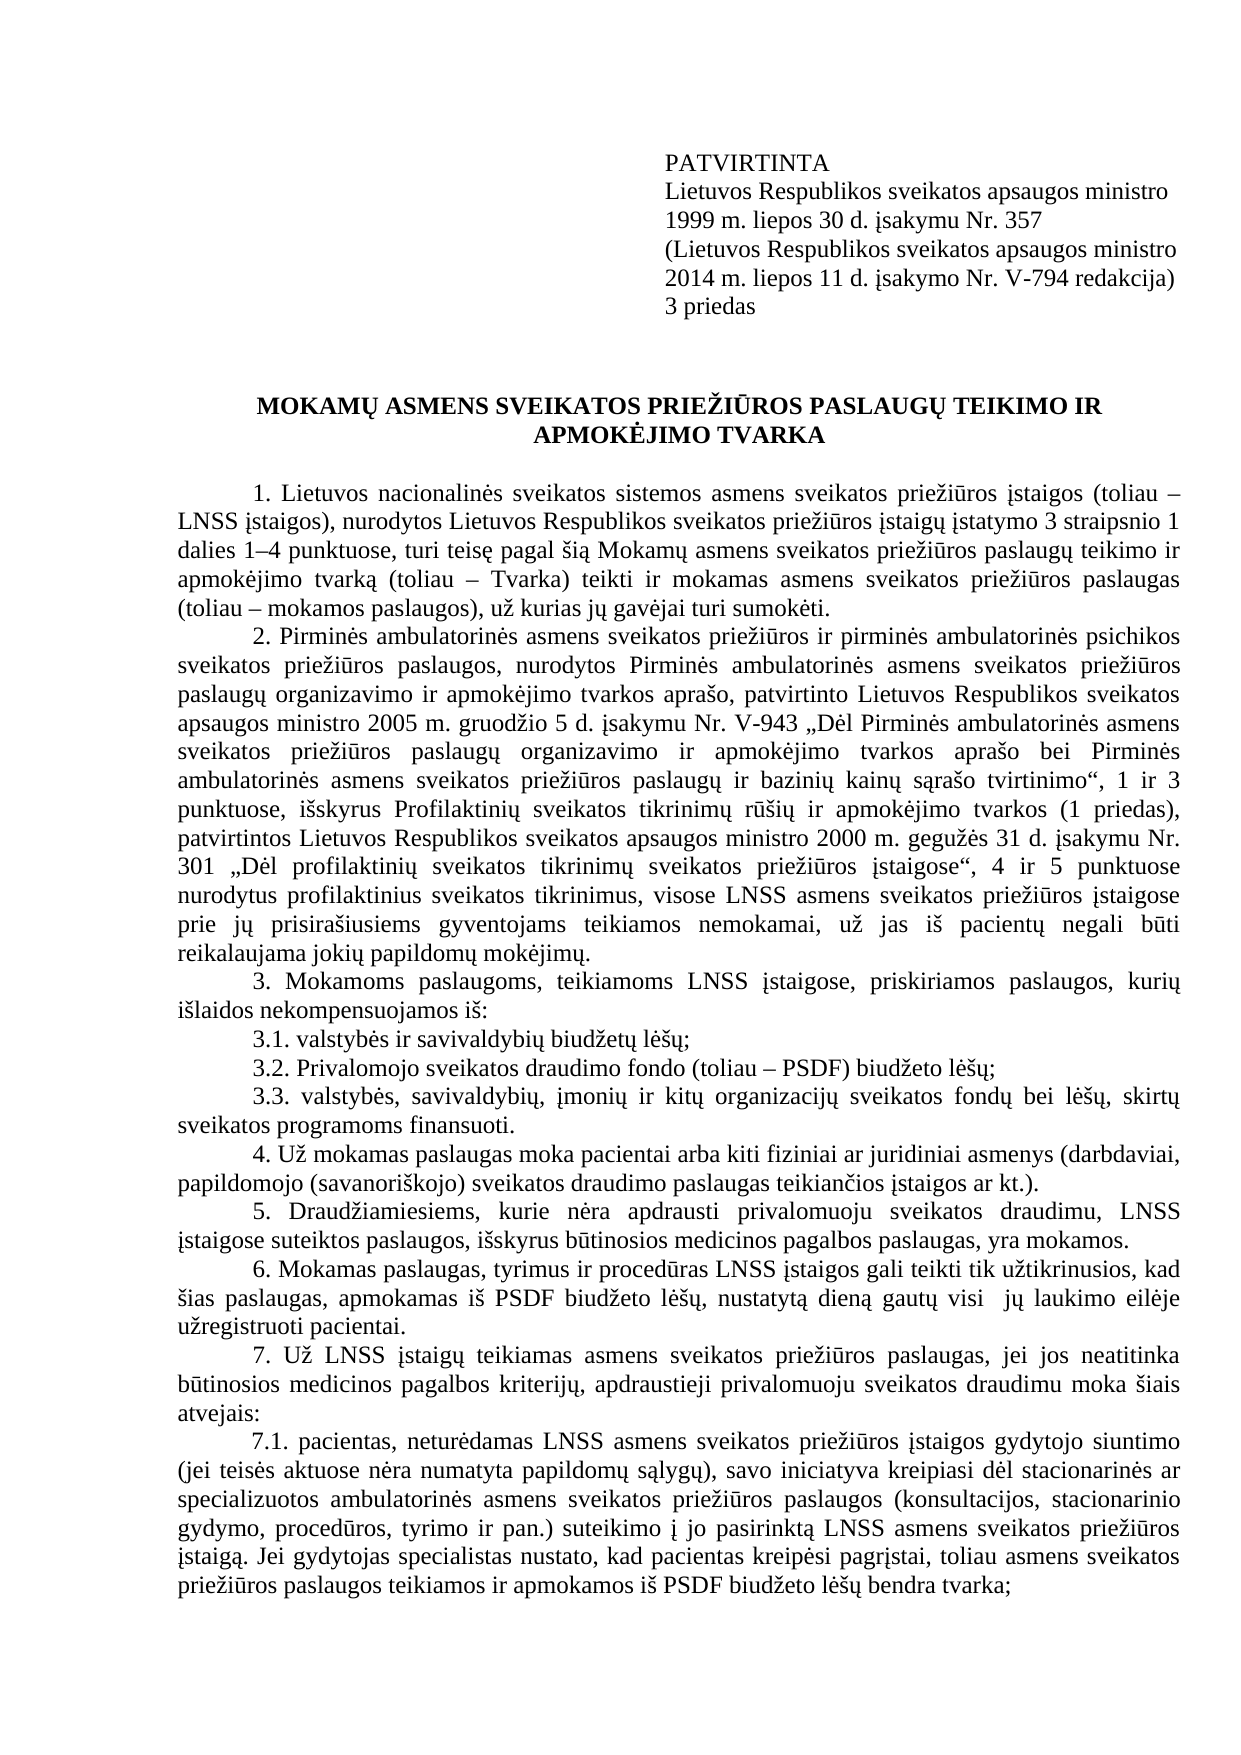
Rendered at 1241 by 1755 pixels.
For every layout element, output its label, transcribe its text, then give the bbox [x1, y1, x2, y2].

text 1. Lietuvos nacionalinės sveikatos sistemos asmens sveikatos priežiūros įstaigos (toliau – LNSS įstaigos), nurodytos Lietuvos Respublikos sveikatos priežiūros įstaigų įstatymo 3 straipsnio 1 dalies 1–4 punktuose, turi teisę pagal šią Mokamų asmens sveikatos priežiūros paslaugų teikimo ir apmokėjimo tvarką (toliau – Tvarka) teikti ir mokamas asmens sveikatos priežiūros paslaugas (toliau – mokamos paslaugos), už kurias jų gavėjai turi sumokėti. [177, 478, 1181, 621]
text 3.1. valstybės ir savivaldybių biudžetų lėšų; [177, 1024, 1181, 1053]
text MOKAMŲ ASMENS SVEIKATOS PRIEŽIŪROS PASLAUGŲ TEIKIMO IR APMOKĖJIMO TVARKA [177, 391, 1181, 449]
text (Lietuvos Respublikos sveikatos apsaugos ministro [664, 234, 1181, 263]
text 3 priedas [664, 291, 1181, 320]
text 4. Už mokamas paslaugas moka pacientai arba kiti fiziniai ar juridiniai asmenys (darbdaviai, papildomojo (savanoriškojo) sveikatos draudimo paslaugas teikiančios įstaigos ar kt.). [177, 1139, 1181, 1196]
text Lietuvos Respublikos sveikatos apsaugos ministro [664, 176, 1181, 205]
text 2014 m. liepos 11 d. įsakymo Nr. V-794 redakcija) [664, 263, 1181, 291]
text 2. Pirminės ambulatorinės asmens sveikatos priežiūros ir pirminės ambulatorinės psichikos sveikatos priežiūros paslaugos, nurodytos Pirminės ambulatorinės asmens sveikatos priežiūros paslaugų organizavimo ir apmokėjimo tvarkos aprašo, patvirtinto Lietuvos Respublikos sveikatos apsaugos ministro 2005 m. gruodžio 5 d. įsakymu Nr. V-943 „Dėl Pirminės ambulatorinės asmens sveikatos priežiūros paslaugų organizavimo ir apmokėjimo tvarkos aprašo bei Pirminės ambulatorinės asmens sveikatos priežiūros paslaugų ir bazinių kainų sąrašo tvirtinimo“, 1 ir 3 punktuose, išskyrus Profilaktinių sveikatos tikrinimų rūšių ir apmokėjimo tvarkos (1 priedas), patvirtintos Lietuvos Respublikos sveikatos apsaugos ministro 2000 m. gegužės 31 d. įsakymu Nr. 301 „Dėl profilaktinių sveikatos tikrinimų sveikatos priežiūros įstaigose“, 4 ir 5 punktuose nurodytus profilaktinius sveikatos tikrinimus, visose LNSS asmens sveikatos priežiūros įstaigose prie jų prisirašiusiems gyventojams teikiamos nemokamai, už jas iš pacientų negali būti reikalaujama jokių papildomų mokėjimų. [177, 621, 1181, 966]
text 3.3. valstybės, savivaldybių, įmonių ir kitų organizacijų sveikatos fondų bei lėšų, skirtų sveikatos programoms finansuoti. [177, 1081, 1181, 1139]
text 5. Draudžiamiesiems, kurie nėra apdrausti privalomuoju sveikatos draudimu, LNSS įstaigose suteiktos paslaugos, išskyrus būtinosios medicinos pagalbos paslaugas, yra mokamos. [177, 1196, 1181, 1254]
text 1999 m. liepos 30 d. įsakymu Nr. 357 [664, 205, 1181, 234]
text 3. Mokamoms paslaugoms, teikiamoms LNSS įstaigose, priskiriamos paslaugos, kurių išlaidos nekompensuojamos iš: [177, 966, 1181, 1024]
text 6. Mokamas paslaugas, tyrimus ir procedūras LNSS įstaigos gali teikti tik užtikrinusios, kad šias paslaugas, apmokamas iš PSDF biudžeto lėšų, nustatytą dieną gautų visi jų laukimo eilėje užregistruoti pacientai. [177, 1254, 1181, 1340]
text 7.1. pacientas, neturėdamas LNSS asmens sveikatos priežiūros įstaigos gydytojo siuntimo (jei teisės aktuose nėra numatyta papildomų sąlygų), savo iniciatyva kreipiasi dėl stacionarinės ar specializuotos ambulatorinės asmens sveikatos priežiūros paslaugos (konsultacijos, stacionarinio gydymo, procedūros, tyrimo ir pan.) suteikimo į jo pasirinktą LNSS asmens sveikatos priežiūros įstaigą. Jei gydytojas specialistas nustato, kad pacientas kreipėsi pagrįstai, toliau asmens sveikatos priežiūros paslaugos teikiamos ir apmokamos iš PSDF biudžeto lėšų bendra tvarka; [177, 1426, 1181, 1599]
text PATVIRTINTA [416, 148, 1181, 176]
text 7. Už LNSS įstaigų teikiamas asmens sveikatos priežiūros paslaugas, jei jos neatitinka būtinosios medicinos pagalbos kriterijų, apdraustieji privalomuoju sveikatos draudimu moka šiais atvejais: [177, 1340, 1181, 1426]
text 3.2. Privalomojo sveikatos draudimo fondo (toliau – PSDF) biudžeto lėšų; [177, 1053, 1181, 1081]
